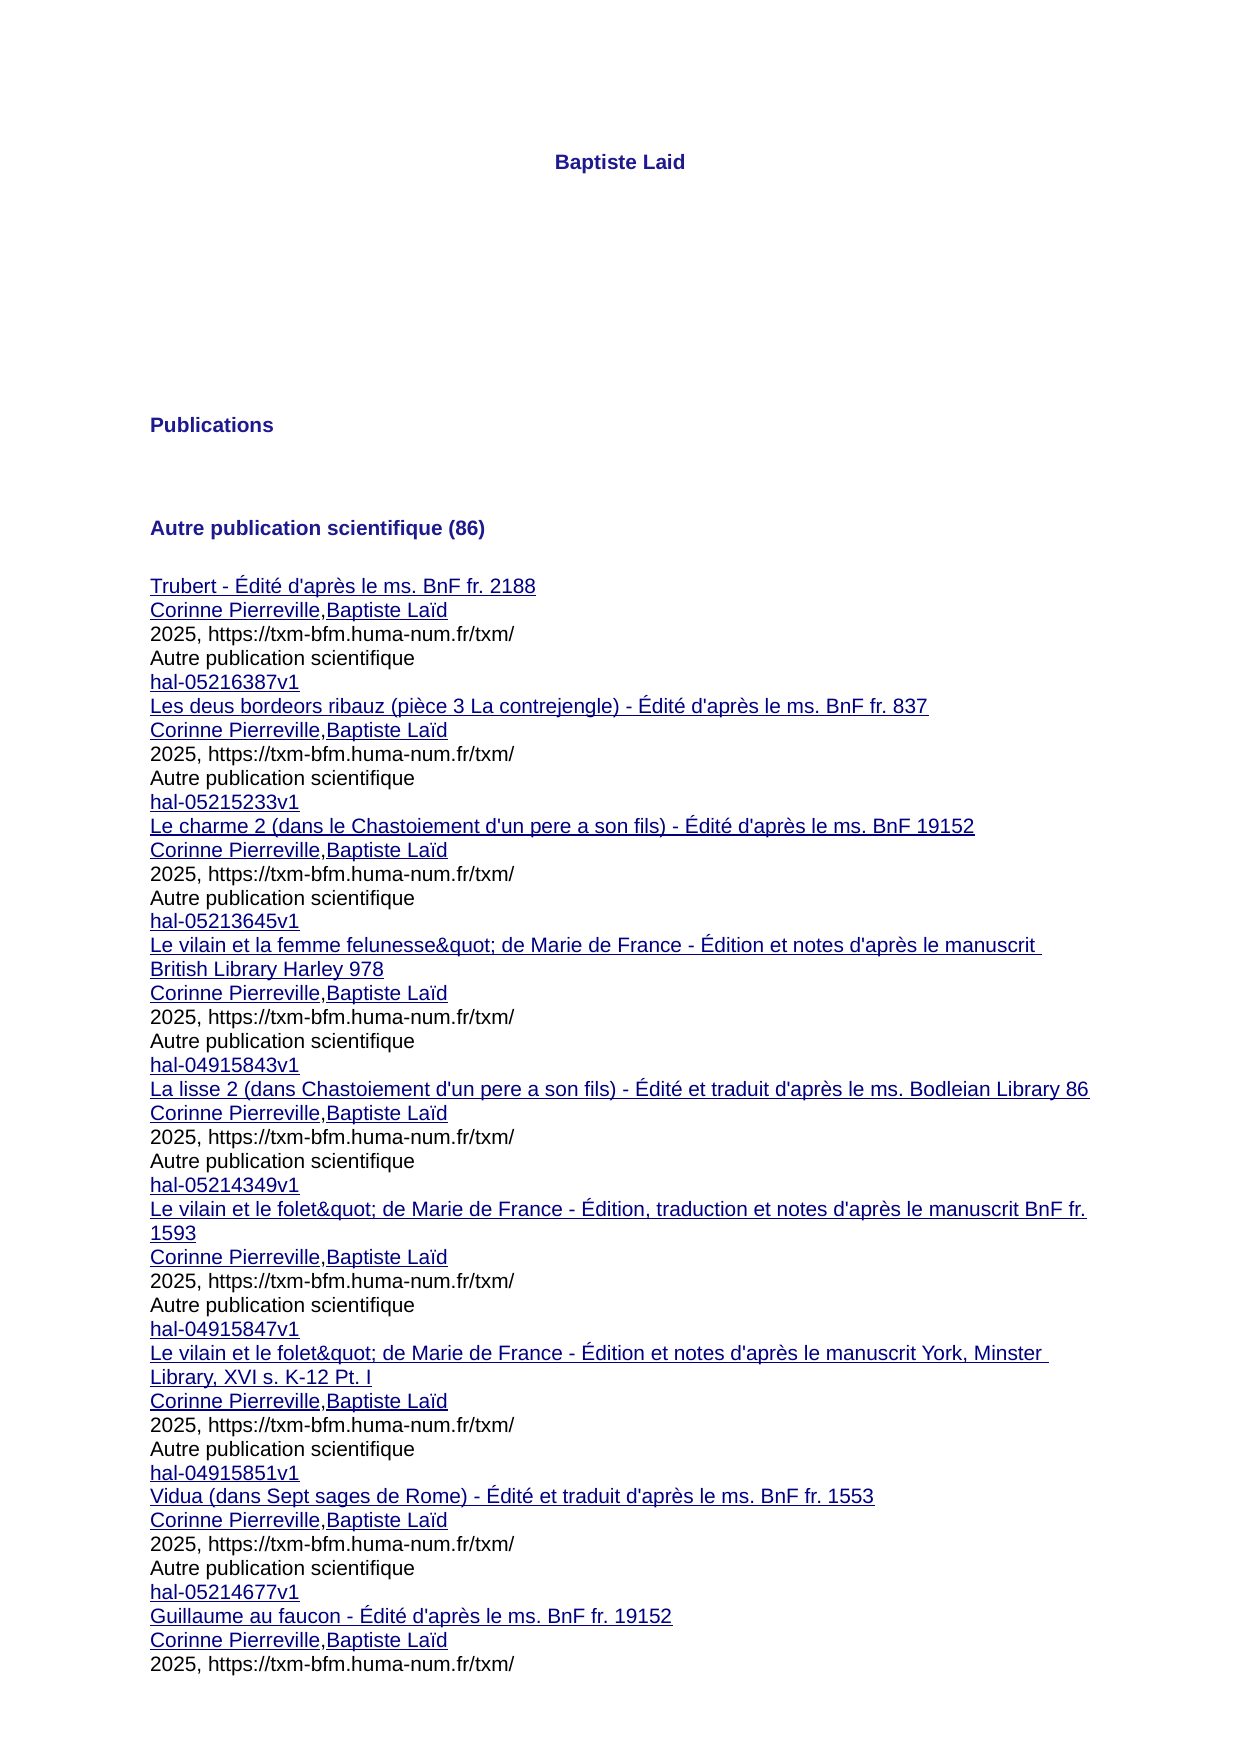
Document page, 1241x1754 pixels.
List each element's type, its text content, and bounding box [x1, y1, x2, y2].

table_header Trubert - Édité d'après le ms. BnF fr. 2188 Corinne Pierreville,Baptiste Laïd 2025, https://txm-bfm.huma-num.fr/txm/ Autre publication scientifique hal-05216387v1 [150, 574, 1090, 694]
table_cell Le vilain et le folet&quot; de Marie de France - Édition et notes d'après le manuscrit York, Minster Library, XVI s. K-12 Pt. I Corinne Pierreville,Baptiste Laïd 2025, https://txm-bfm.huma-num.fr/txm/ Autre publication scientifique hal-04915851v1 [150, 1341, 1090, 1484]
subtitle Baptiste Laid [150, 150, 1090, 174]
table_cell Le vilain et le folet&quot; de Marie de France - Édition, traduction et notes d'après le manuscrit BnF fr. 1593 Corinne Pierreville,Baptiste Laïd 2025, https://txm-bfm.huma-num.fr/txm/ Autre publication scientifique hal-04915847v1 [150, 1197, 1090, 1341]
table_cell Le vilain et la femme felunesse&quot; de Marie de France - Édition et notes d'après le manuscrit British Library Harley 978 Corinne Pierreville,Baptiste Laïd 2025, https://txm-bfm.huma-num.fr/txm/ Autre publication scientifique hal-04915843v1 [150, 933, 1090, 1077]
subtitle Publications [150, 412, 1090, 436]
subtitle Autre publication scientifique (86) [150, 516, 1090, 539]
table_cell Le charme 2 (dans le Chastoiement d'un pere a son fils) - Édité d'après le ms. BnF 19152 Corinne Pierreville,Baptiste Laïd 2025, https://txm-bfm.huma-num.fr/txm/ Autre publication scientifique hal-05213645v1 [150, 814, 1090, 933]
table_cell Les deus bordeors ribauz (pièce 3 La contrejengle) - Édité d'après le ms. BnF fr. 837 Corinne Pierreville,Baptiste Laïd 2025, https://txm-bfm.huma-num.fr/txm/ Autre publication scientifique hal-05215233v1 [150, 694, 1090, 813]
table_cell Vidua (dans Sept sages de Rome) - Édité et traduit d'après le ms. BnF fr. 1553 Corinne Pierreville,Baptiste Laïd 2025, https://txm-bfm.huma-num.fr/txm/ Autre publication scientifique hal-05214677v1 [150, 1484, 1090, 1604]
table_cell Corinne Pierreville,Baptiste Laïd 2025, https://txm-bfm.huma-num.fr/txm/ Autre publication scientifique hal-05214349v1 [150, 1099, 1090, 1197]
table_cell Guillaume au faucon - Édité d'après le ms. BnF fr. 19152 Corinne Pierreville,Baptiste Laïd 2025, https://txm-bfm.huma-num.fr/txm/ [150, 1604, 1090, 1676]
table_cell La lisse 2 (dans Chastoiement d'un pere a son fils) - Édité et traduit d'après le ms. Bodleian Library 86 [150, 1077, 1090, 1098]
